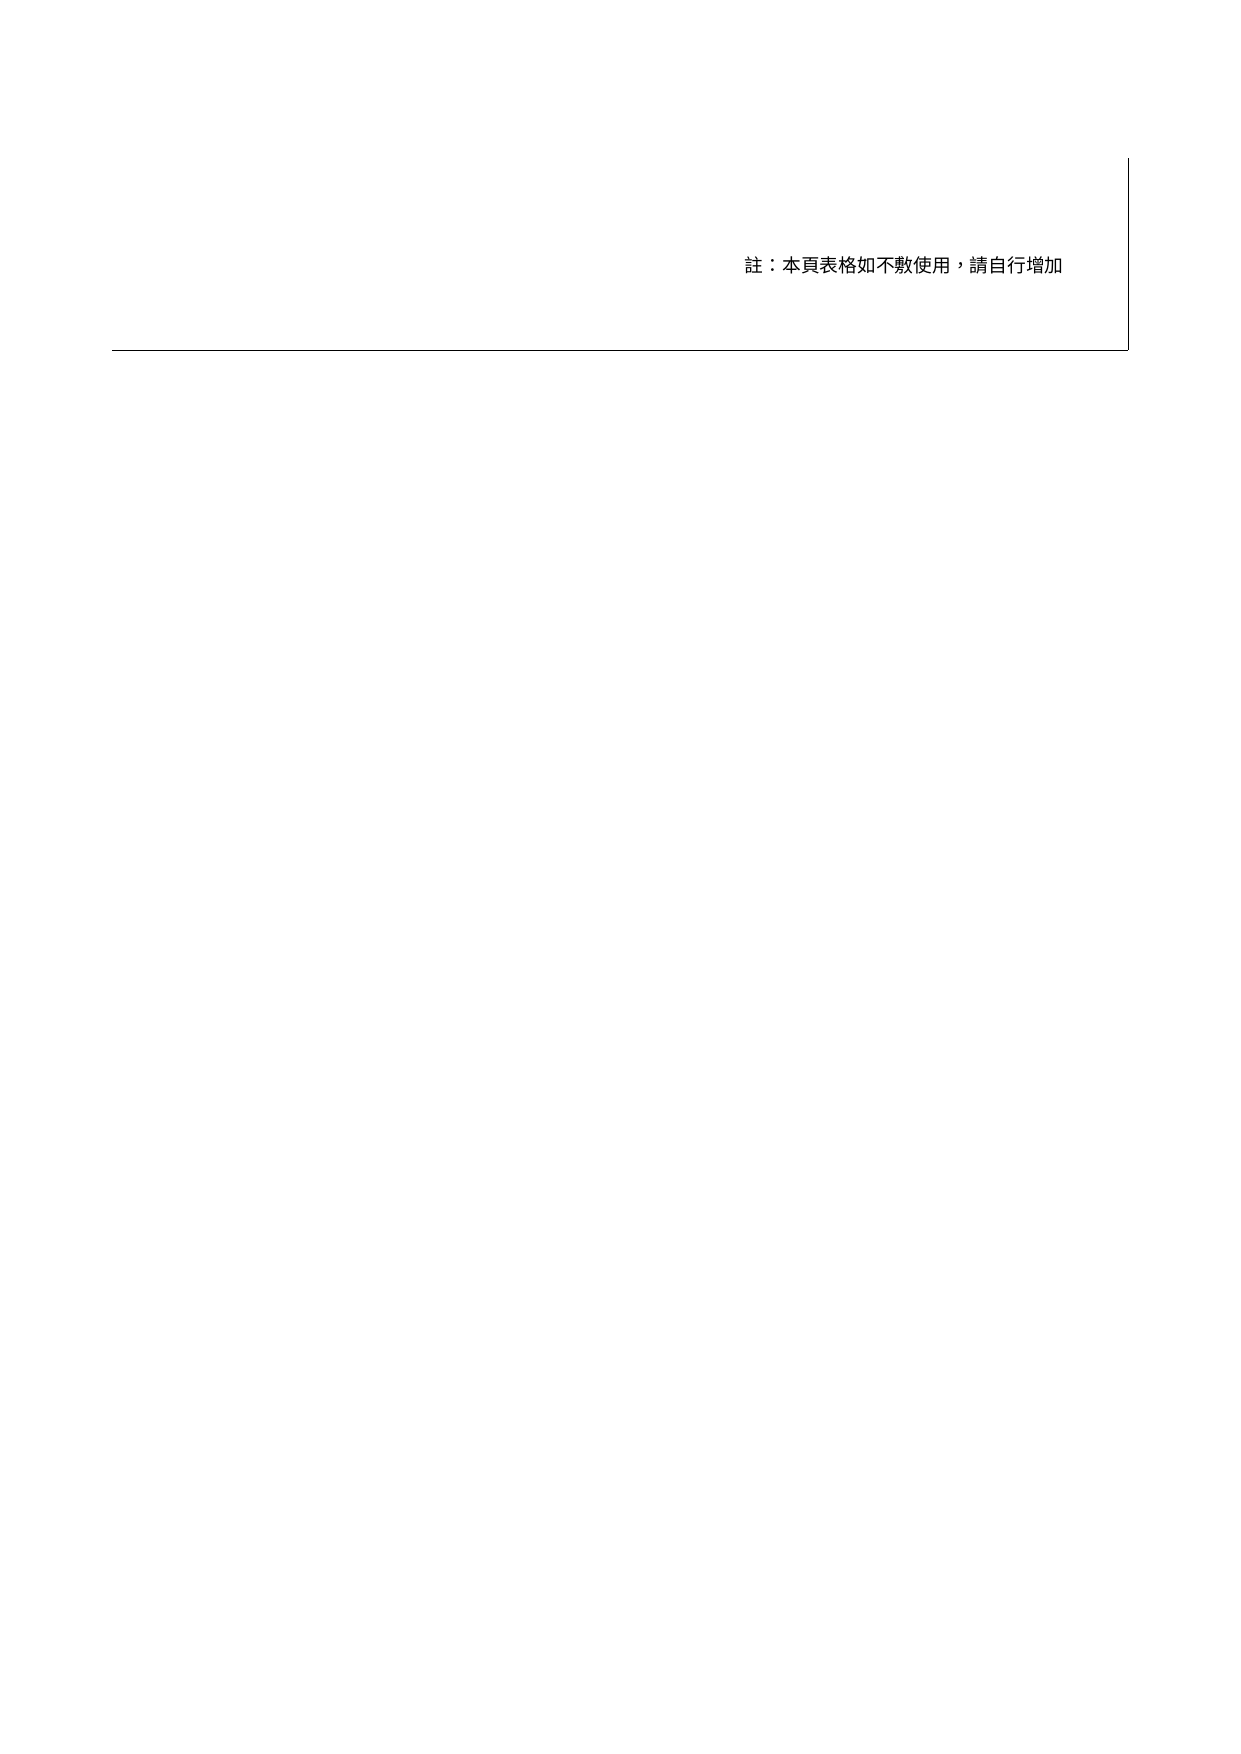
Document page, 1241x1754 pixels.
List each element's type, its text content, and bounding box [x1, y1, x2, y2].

text 註：本頁表格如不敷使用，請自行增加 [112, 158, 1128, 350]
